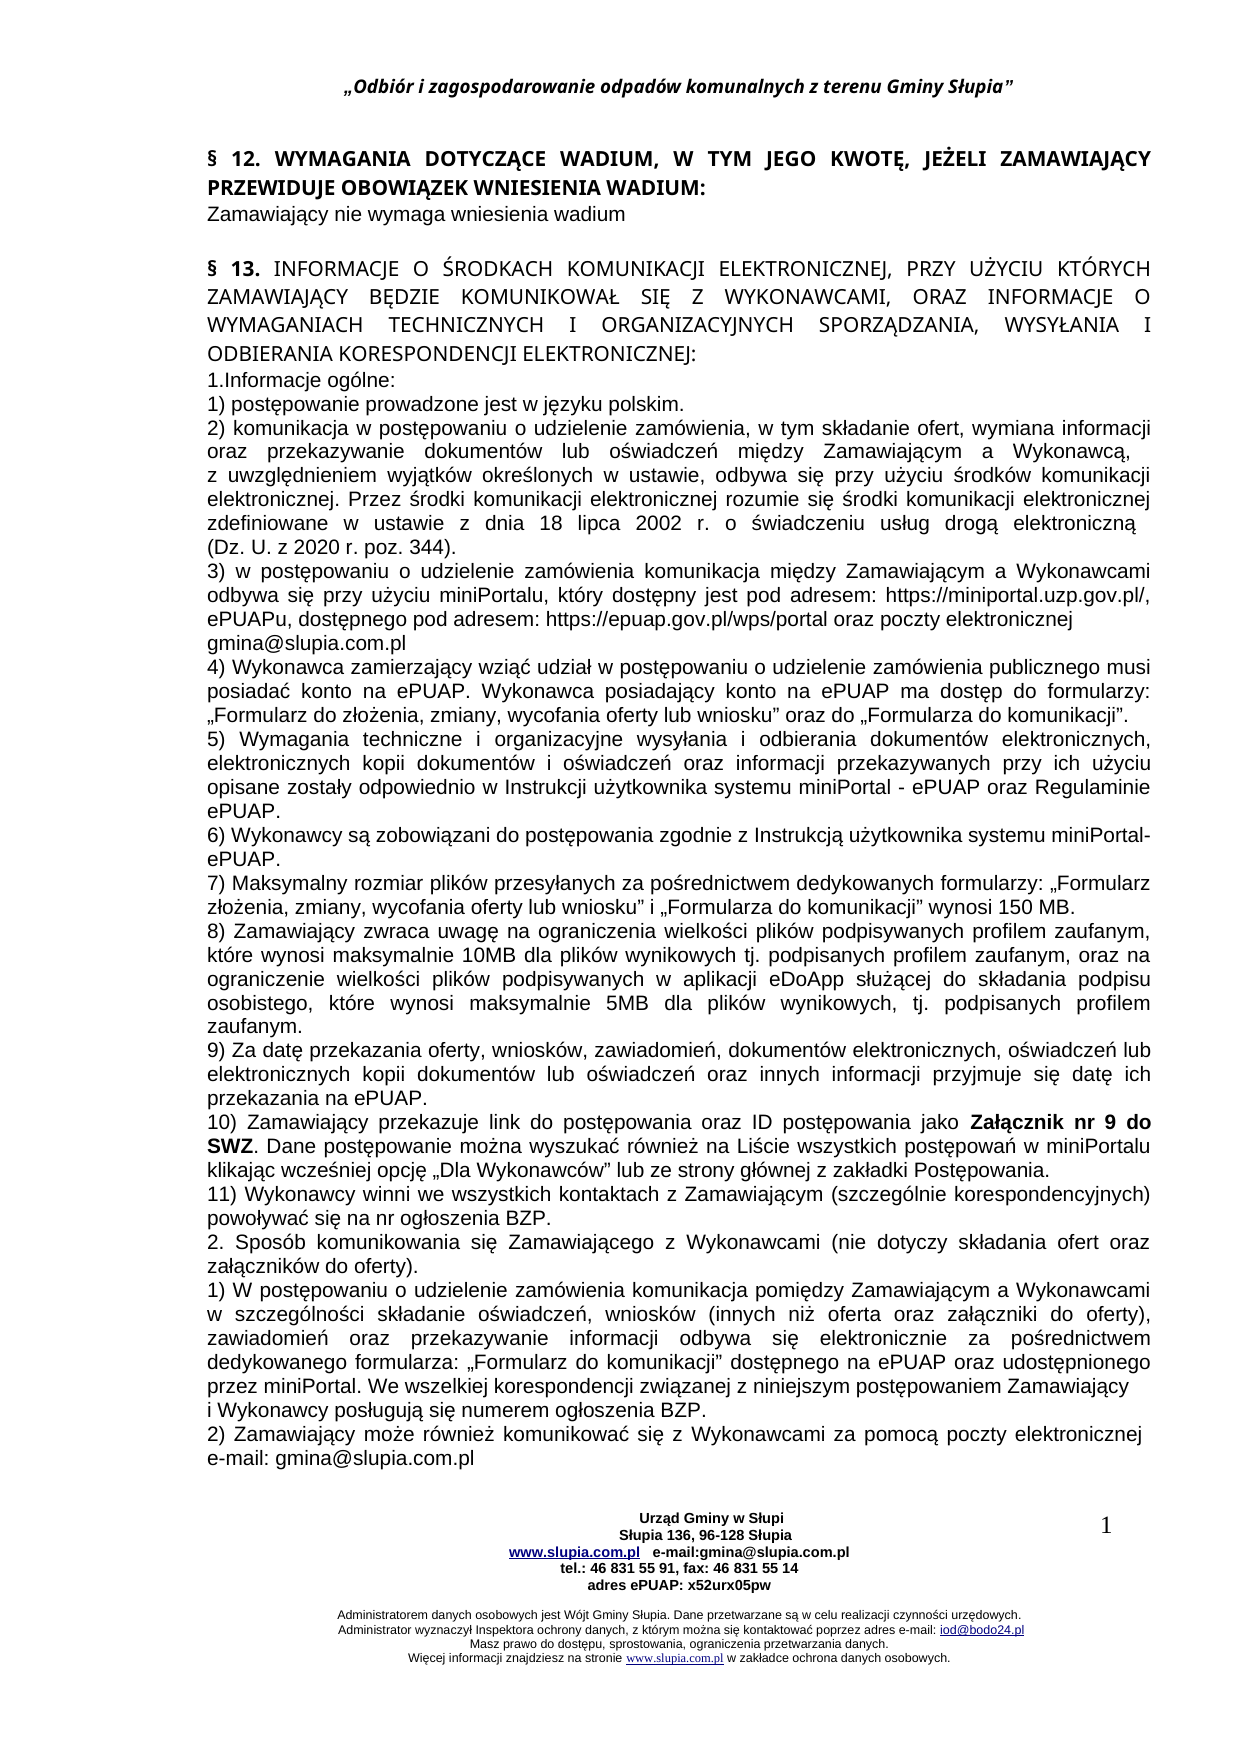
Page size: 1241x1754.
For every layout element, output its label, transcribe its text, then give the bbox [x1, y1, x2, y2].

text gmina@slupia.com.pl [207, 631, 1152, 655]
text 10) Zamawiający przekazuje link do postępowania oraz ID postępowania jako Załącznik nr 9 do SWZ. Dane postępowanie można wyszukać również na Liście wszystkich postępowań w miniPortalu klikając wcześniej opcję „Dla Wykonawców” lub ze strony głównej z zakładki Postępowania. [207, 1110, 1152, 1182]
text § 12. WYMAGANIA DOTYCZĄCE WADIUM, W TYM JEGO KWOTĘ, JEŻELI ZAMAWIAJĄCY PRZEWIDUJE OBOWIĄZEK WNIESIENIA WADIUM: [207, 144, 1152, 201]
text 6) Wykonawcy są zobowiązani do postępowania zgodnie z Instrukcją użytkownika systemu miniPortal- ePUAP. [207, 823, 1152, 871]
text Zamawiający nie wymaga wniesienia wadium [207, 201, 1152, 225]
text 2) komunikacja w postępowaniu o udzielenie zamówienia, w tym składanie ofert, wymiana informacji oraz przekazywanie dokumentów lub oświadczeń między Zamawiającym a Wykonawcą, z uwzględnieniem wyjątków określonych w ustawie, odbywa się przy użyciu środków komunikacji elektronicznej. Przez środki komunikacji elektronicznej rozumie się środki komunikacji elektronicznej zdefiniowane w ustawie z dnia 18 lipca 2002 r. o świadczeniu usług drogą elektroniczną (Dz. U. z 2020 r. poz. 344). [207, 415, 1152, 559]
text 1) postępowanie prowadzone jest w języku polskim. [207, 391, 1152, 415]
text 1.Informacje ogólne: [207, 367, 1152, 391]
text i Wykonawcy posługują się numerem ogłoszenia BZP. [207, 1398, 1152, 1422]
text 11) Wykonawcy winni we wszystkich kontaktach z Zamawiającym (szczególnie korespondencyjnych) powoływać się na nr ogłoszenia BZP. [207, 1182, 1152, 1230]
text 2) Zamawiający może również komunikować się z Wykonawcami za pomocą poczty elektronicznej e-mail: gmina@slupia.com.pl [207, 1422, 1152, 1469]
text 1) W postępowaniu o udzielenie zamówienia komunikacja pomiędzy Zamawiającym a Wykonawcami w szczególności składanie oświadczeń, wniosków (innych niż oferta oraz załączniki do oferty), zawiadomień oraz przekazywanie informacji odbywa się elektronicznie za pośrednictwem dedykowanego formularza: „Formularz do komunikacji” dostępnego na ePUAP oraz udostępnionego przez miniPortal. We wszelkiej korespondencji związanej z niniejszym postępowaniem Zamawiający [207, 1278, 1152, 1398]
text 3) w postępowaniu o udzielenie zamówienia komunikacja między Zamawiającym a Wykonawcami odbywa się przy użyciu miniPortalu, który dostępny jest pod adresem: https://miniportal.uzp.gov.pl/, ePUAPu, dostępnego pod adresem: https://epuap.gov.pl/wps/portal oraz poczty elektronicznej [207, 559, 1152, 631]
text 9) Za datę przekazania oferty, wniosków, zawiadomień, dokumentów elektronicznych, oświadczeń lub elektronicznych kopii dokumentów lub oświadczeń oraz innych informacji przyjmuje się datę ich przekazania na ePUAP. [207, 1038, 1152, 1110]
text 2. Sposób komunikowania się Zamawiającego z Wykonawcami (nie dotyczy składania ofert oraz załączników do oferty). [207, 1230, 1152, 1278]
text 7) Maksymalny rozmiar plików przesyłanych za pośrednictwem dedykowanych formularzy: „Formularz złożenia, zmiany, wycofania oferty lub wniosku” i „Formularza do komunikacji” wynosi 150 MB. [207, 871, 1152, 918]
text 8) Zamawiający zwraca uwagę na ograniczenia wielkości plików podpisywanych profilem zaufanym, które wynosi maksymalnie 10MB dla plików wynikowych tj. podpisanych profilem zaufanym, oraz na ograniczenie wielkości plików podpisywanych w aplikacji eDoApp służącej do składania podpisu osobistego, które wynosi maksymalnie 5MB dla plików wynikowych, tj. podpisanych profilem zaufanym. [207, 918, 1152, 1038]
text 5) Wymagania techniczne i organizacyjne wysyłania i odbierania dokumentów elektronicznych, elektronicznych kopii dokumentów i oświadczeń oraz informacji przekazywanych przy ich użyciu opisane zostały odpowiednio w Instrukcji użytkownika systemu miniPortal - ePUAP oraz Regulaminie ePUAP. [207, 727, 1152, 823]
text § 13. INFORMACJE O ŚRODKACH KOMUNIKACJI ELEKTRONICZNEJ, PRZY UŻYCIU KTÓRYCH ZAMAWIAJĄCY BĘDZIE KOMUNIKOWAŁ SIĘ Z WYKONAWCAMI, ORAZ INFORMACJE O WYMAGANIACH TECHNICZNYCH I ORGANIZACYJNYCH SPORZĄDZANIA, WYSYŁANIA I ODBIERANIA KORESPONDENCJI ELEKTRONICZNEJ: [207, 254, 1152, 367]
text 4) Wykonawca zamierzający wziąć udział w postępowaniu o udzielenie zamówienia publicznego musi posiadać konto na ePUAP. Wykonawca posiadający konto na ePUAP ma dostęp do formularzy: „Formularz do złożenia, zmiany, wycofania oferty lub wniosku” oraz do „Formularza do komunikacji”. [207, 655, 1152, 727]
